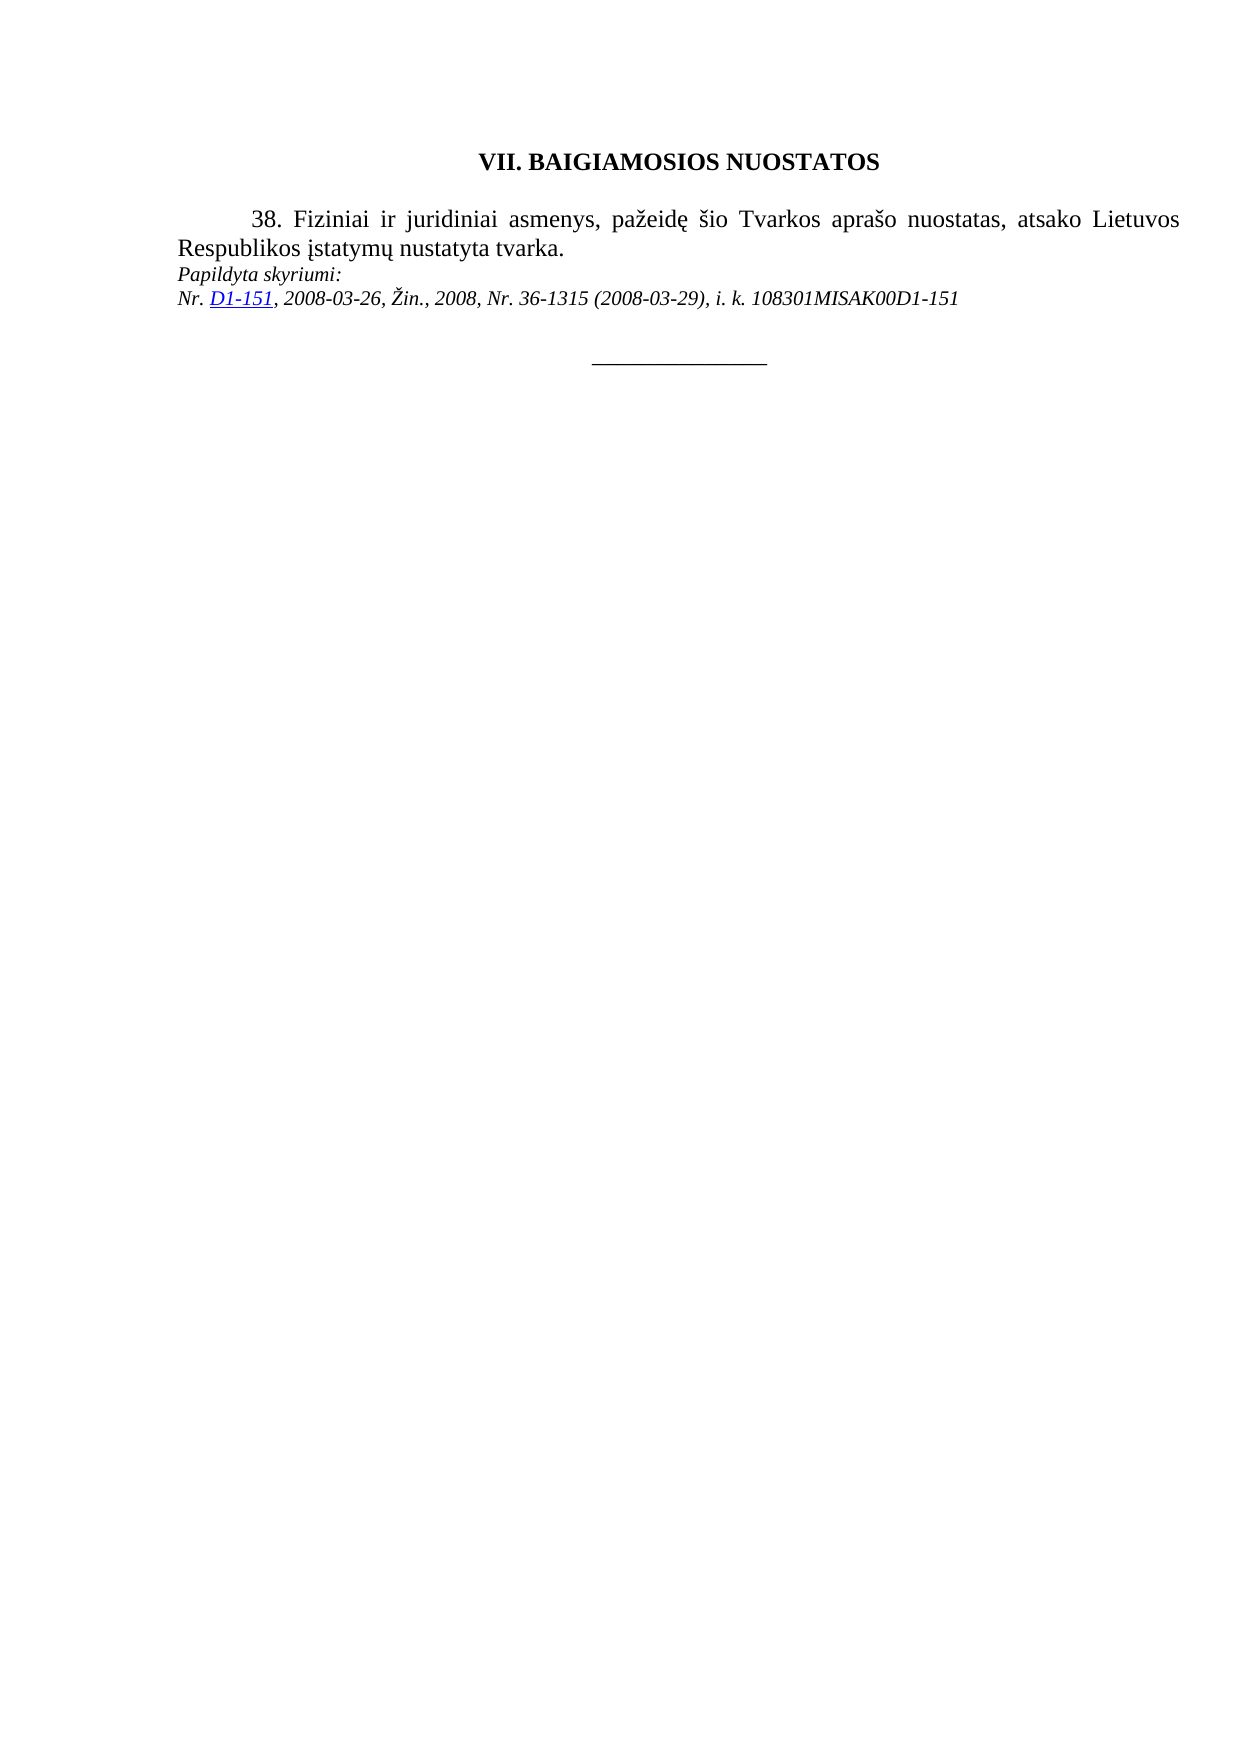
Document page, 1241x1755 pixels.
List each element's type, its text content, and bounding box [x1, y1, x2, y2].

text Papildyta skyriumi: [177, 262, 1181, 286]
text Nr. D1-151, 2008-03-26, Žin., 2008, Nr. 36-1315 (2008-03-29), i. k. 108301MISAK00D1-151 [177, 286, 1181, 310]
text 38. Fiziniai ir juridiniai asmenys, pažeidę šio Tvarkos aprašo nuostatas, atsako Lietuvos Respublikos įstatymų nustatyta tvarka. [177, 204, 1181, 262]
text ______________ [177, 339, 1181, 367]
text VII. BAIGIAMOSIOS NUOSTATOS [177, 147, 1181, 176]
